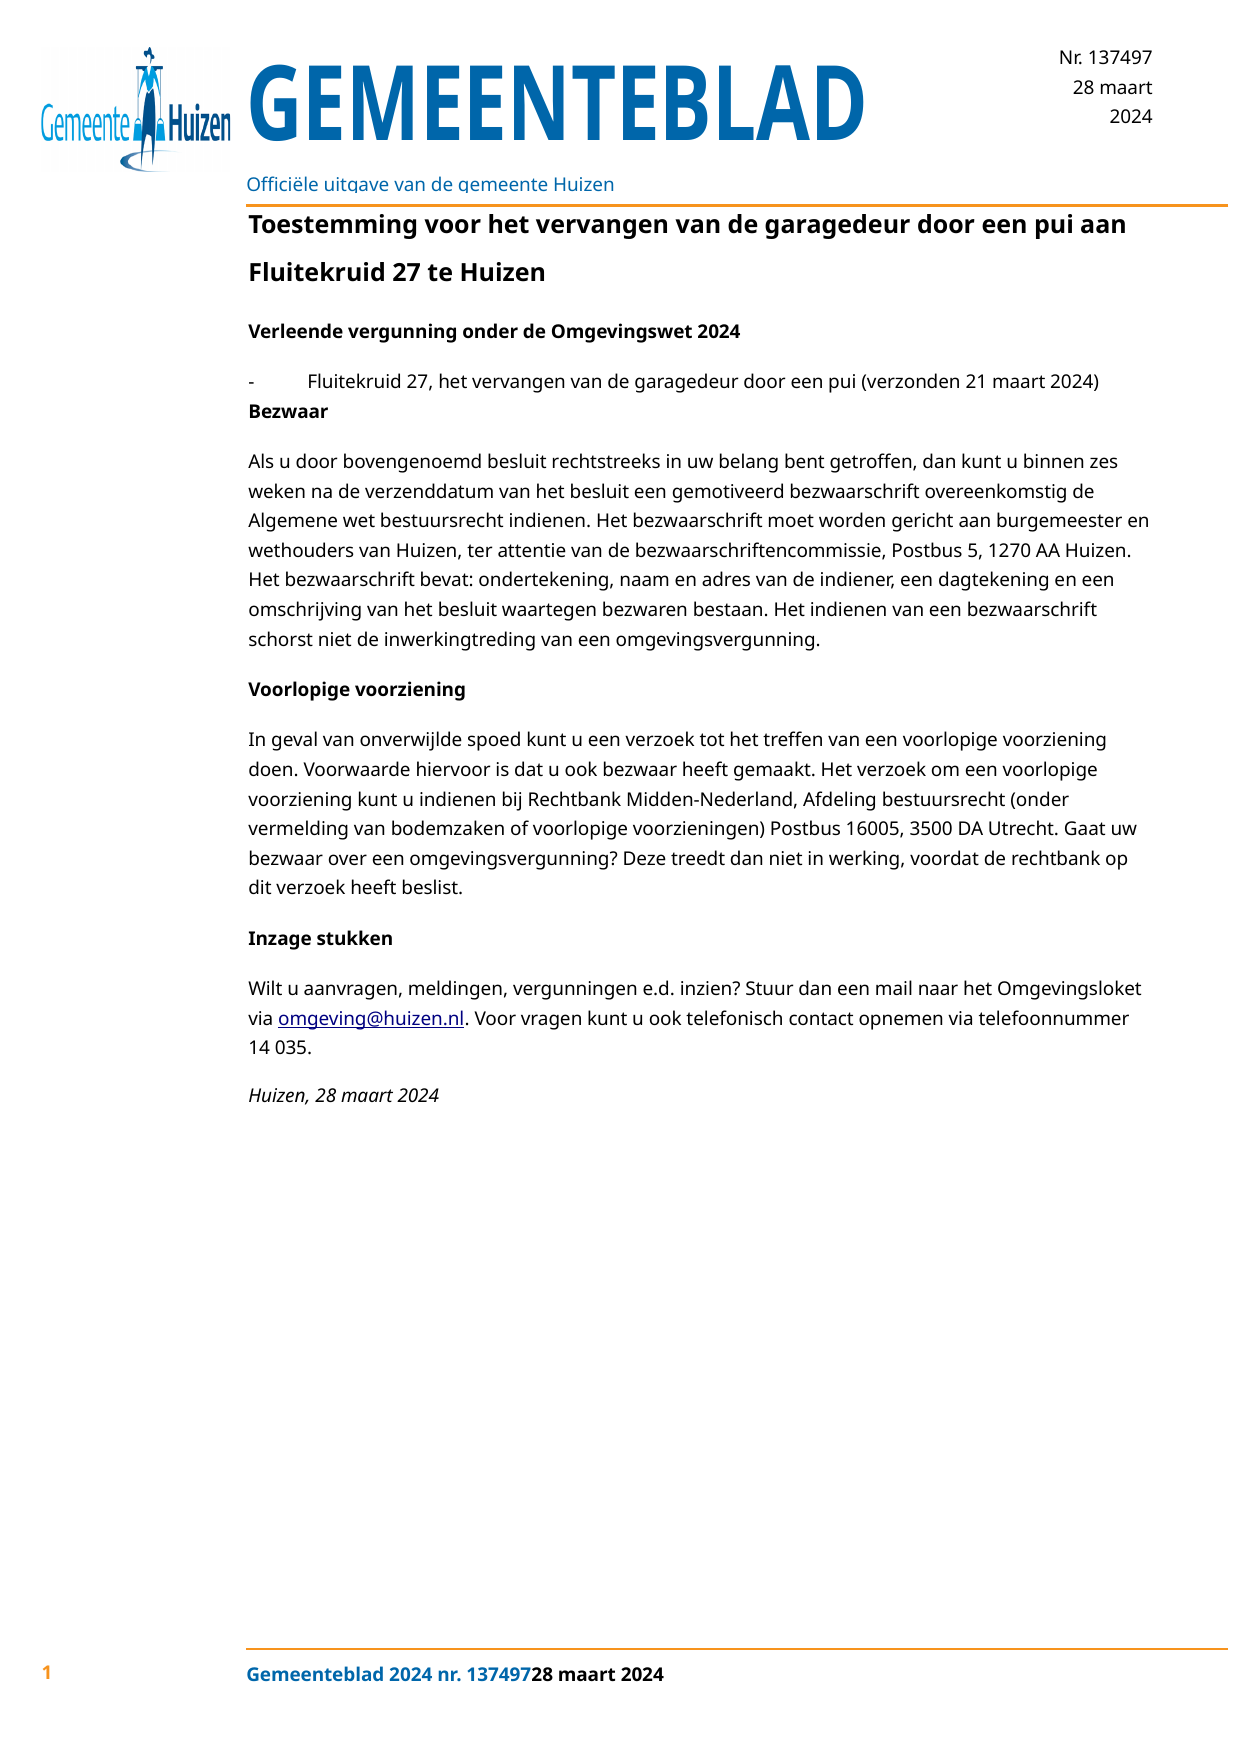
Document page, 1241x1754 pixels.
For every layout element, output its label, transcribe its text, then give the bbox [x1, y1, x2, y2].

text Inzage stukken [248, 925, 1152, 951]
text Bezwaar [248, 398, 1152, 424]
text Huizen, 28 maart 2024 [248, 1082, 1152, 1108]
text Wilt u aanvragen, meldingen, vergunningen e.d. inzien? Stuur dan een mail naar het Omgevingsloket via omgeving@huizen.nl. Voor vragen kunt u ook telefonisch contact opnemen via telefoonnummer 14 035. [248, 975, 1152, 1060]
text Toestemming voor het vervangen van de garagedeur door een pui aan Fluitekruid 27 te Huizen [248, 207, 1152, 288]
text Voorlopige voorziening [248, 676, 1152, 702]
picture [41, 47, 231, 172]
list Fluitekruid 27, het vervangen van de garagedeur door een pui (verzonden 21 maart 2024) [248, 368, 1152, 394]
text In geval van onverwijlde spoed kunt u een verzoek tot het treffen van een voorlopige voorziening doen. Voorwaarde hiervoor is dat u ook bezwaar heeft gemaakt. Het verzoek om een voorlopige voorziening kunt u indienen bij Rechtbank Midden-Nederland, Afdeling bestuursrecht (onder vermelding van bodemzaken of voorlopige voorzieningen) Postbus 16005, 3500 DA Utrecht. Gaat uw bezwaar over een omgevingsvergunning? Deze treedt dan niet in werking, voordat de rechtbank op dit verzoek heeft beslist. [248, 727, 1152, 900]
text Verleende vergunning onder de Omgevingswet 2024 [248, 318, 1152, 344]
text Als u door bovengenoemd besluit rechtstreeks in uw belang bent getroffen, dan kunt u binnen zes weken na de verzenddatum van het besluit een gemotiveerd bezwaarschrift overeenkomstig de Algemene wet bestuursrecht indienen. Het bezwaarschrift moet worden gericht aan burgemeester en wethouders van Huizen, ter attentie van de bezwaarschriftencommissie, Postbus 5, 1270 AA Huizen. Het bezwaarschrift bevat: ondertekening, naam en adres van de indiener, een dagtekening en een omschrijving van het besluit waartegen bezwaren bestaan. Het indienen van een bezwaarschrift schorst niet de inwerkingtreding van een omgevingsvergunning. [248, 448, 1152, 652]
